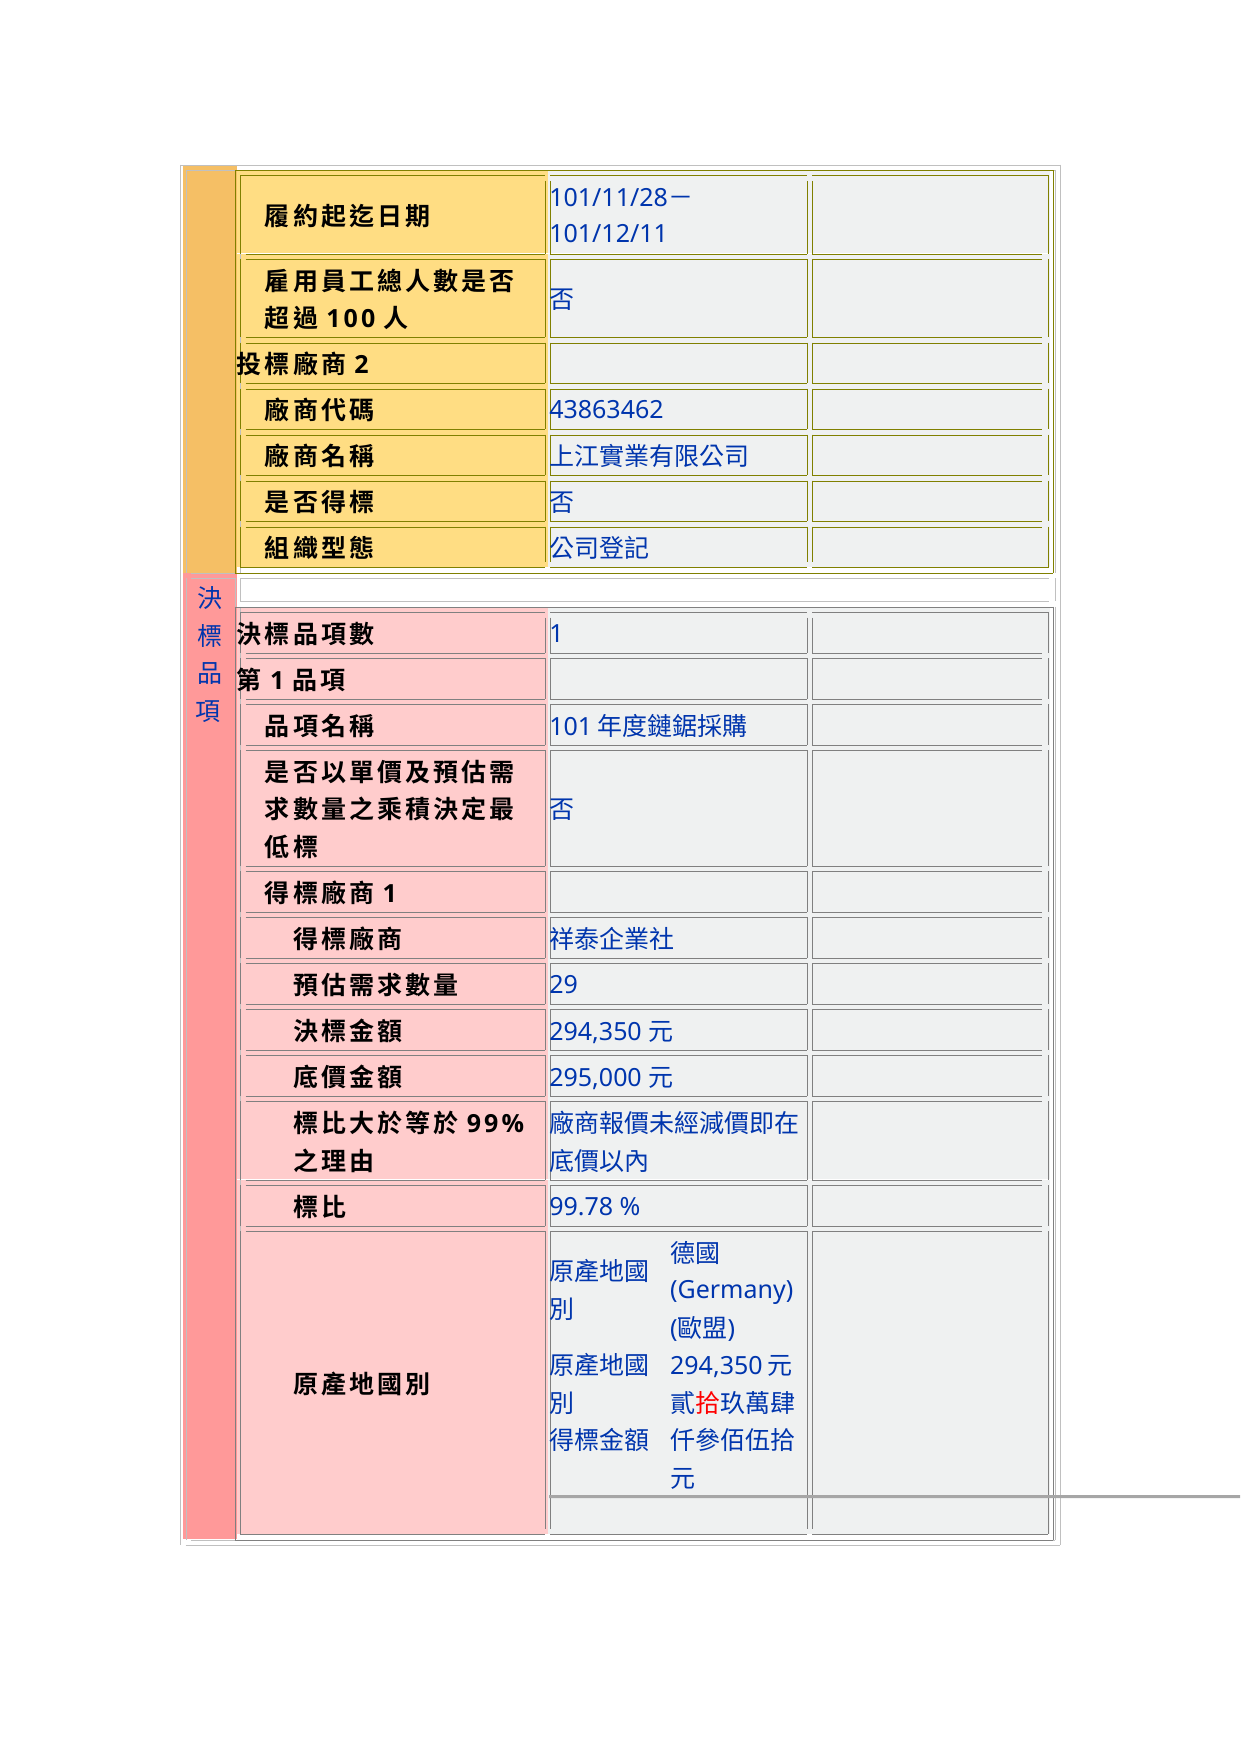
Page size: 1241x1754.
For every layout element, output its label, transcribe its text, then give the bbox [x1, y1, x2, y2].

table_cell [810, 383, 1050, 429]
table_header [810, 608, 1050, 653]
table_cell [241, 171, 1053, 573]
table_cell [241, 579, 548, 601]
table_cell [810, 521, 1050, 567]
table_cell [810, 745, 1050, 866]
table_cell [810, 254, 1050, 337]
table_cell [810, 1004, 1050, 1050]
table_cell [810, 912, 1050, 958]
table_cell 原產地國別 [241, 1226, 548, 1534]
table_cell 投標廠商2 [241, 337, 548, 383]
table_header 原產地國別 [551, 1233, 670, 1345]
table_cell [549, 1499, 808, 1532]
table_cell [810, 171, 1050, 253]
table_cell [810, 653, 1050, 699]
table_cell 得標廠商 [241, 912, 548, 958]
table_cell 294,350 元 [548, 1004, 810, 1050]
table_cell 是否以單價及預估需 求數量之乘積決定最 低標 [241, 745, 548, 866]
table_cell [548, 653, 810, 699]
table_cell 雇用員工總人數是否 超過100人 [241, 254, 548, 337]
table_cell 廠商報價未經減價即在底價以內 [548, 1096, 810, 1179]
table_cell [801, 573, 1057, 601]
table_cell [810, 1050, 1050, 1096]
table_cell 否 [548, 254, 810, 337]
table_cell [1049, 608, 1053, 1495]
table_cell [238, 574, 548, 601]
table_cell 43863462 [548, 383, 810, 429]
table_cell 否 [548, 745, 810, 866]
table_cell 第1品項 [241, 653, 548, 699]
table_cell 品項名稱 [241, 699, 548, 745]
table_cell [551, 872, 807, 912]
table_cell [810, 337, 1050, 383]
table_cell 上江實業有限公司 [548, 429, 810, 475]
table_cell [810, 475, 1050, 521]
table_cell 履約起迄日期 [237, 171, 548, 253]
table_cell 295,000 元 [548, 1050, 810, 1096]
table_cell 得標廠商1 [241, 866, 548, 912]
table_cell [810, 1226, 1050, 1495]
table_cell [551, 344, 807, 383]
table_cell [810, 958, 1050, 1004]
table_header 決標品項數 [241, 608, 548, 653]
table_cell [810, 1096, 1050, 1179]
table_cell [810, 866, 1050, 912]
table_cell 101/11/28－101/12/11 [548, 171, 810, 253]
table_cell [548, 574, 801, 578]
table_cell 是否得標 [241, 475, 548, 521]
table_cell 294,350元 貳拾玖萬肆仟參佰伍拾元 [670, 1345, 807, 1495]
table_cell 公司登記 [548, 521, 810, 567]
table_cell [551, 659, 807, 699]
table_cell 預估需求數量 [241, 958, 548, 1004]
table_cell 29 [548, 958, 810, 1004]
table_cell [810, 699, 1050, 745]
table_cell 101年度鏈鋸採購 [548, 699, 810, 745]
table_cell [548, 579, 801, 601]
table_cell 決 標 品 項 [183, 573, 237, 1539]
table_cell [810, 1499, 1048, 1534]
table_cell [548, 866, 810, 912]
table_cell 廠商名稱 [241, 429, 548, 475]
table_header 德國(Germany)(歐盟) [670, 1233, 807, 1345]
table_cell 標比大於等於99% 之理由 [241, 1096, 548, 1179]
table_cell [238, 601, 1057, 1495]
table_header 1 [548, 608, 810, 653]
table_cell 標比 [241, 1180, 548, 1226]
table_cell [238, 166, 1057, 573]
table_cell [548, 337, 810, 383]
table_cell [810, 429, 1050, 475]
table_cell 祥泰企業社 [548, 912, 810, 958]
table_cell [183, 166, 237, 573]
table_cell 原產地國別 得標金額 [551, 1345, 670, 1495]
table_cell 否 [548, 475, 810, 521]
table_cell 決標金額 [241, 1004, 548, 1050]
table_cell 99.78 % [548, 1180, 810, 1226]
table_cell 廠商代碼 [241, 383, 548, 429]
table_cell [810, 1180, 1050, 1226]
table_cell [548, 1226, 810, 1534]
table_cell 組織型態 [241, 521, 548, 567]
table_cell 底價金額 [241, 1050, 548, 1096]
table_cell [238, 1499, 1053, 1539]
